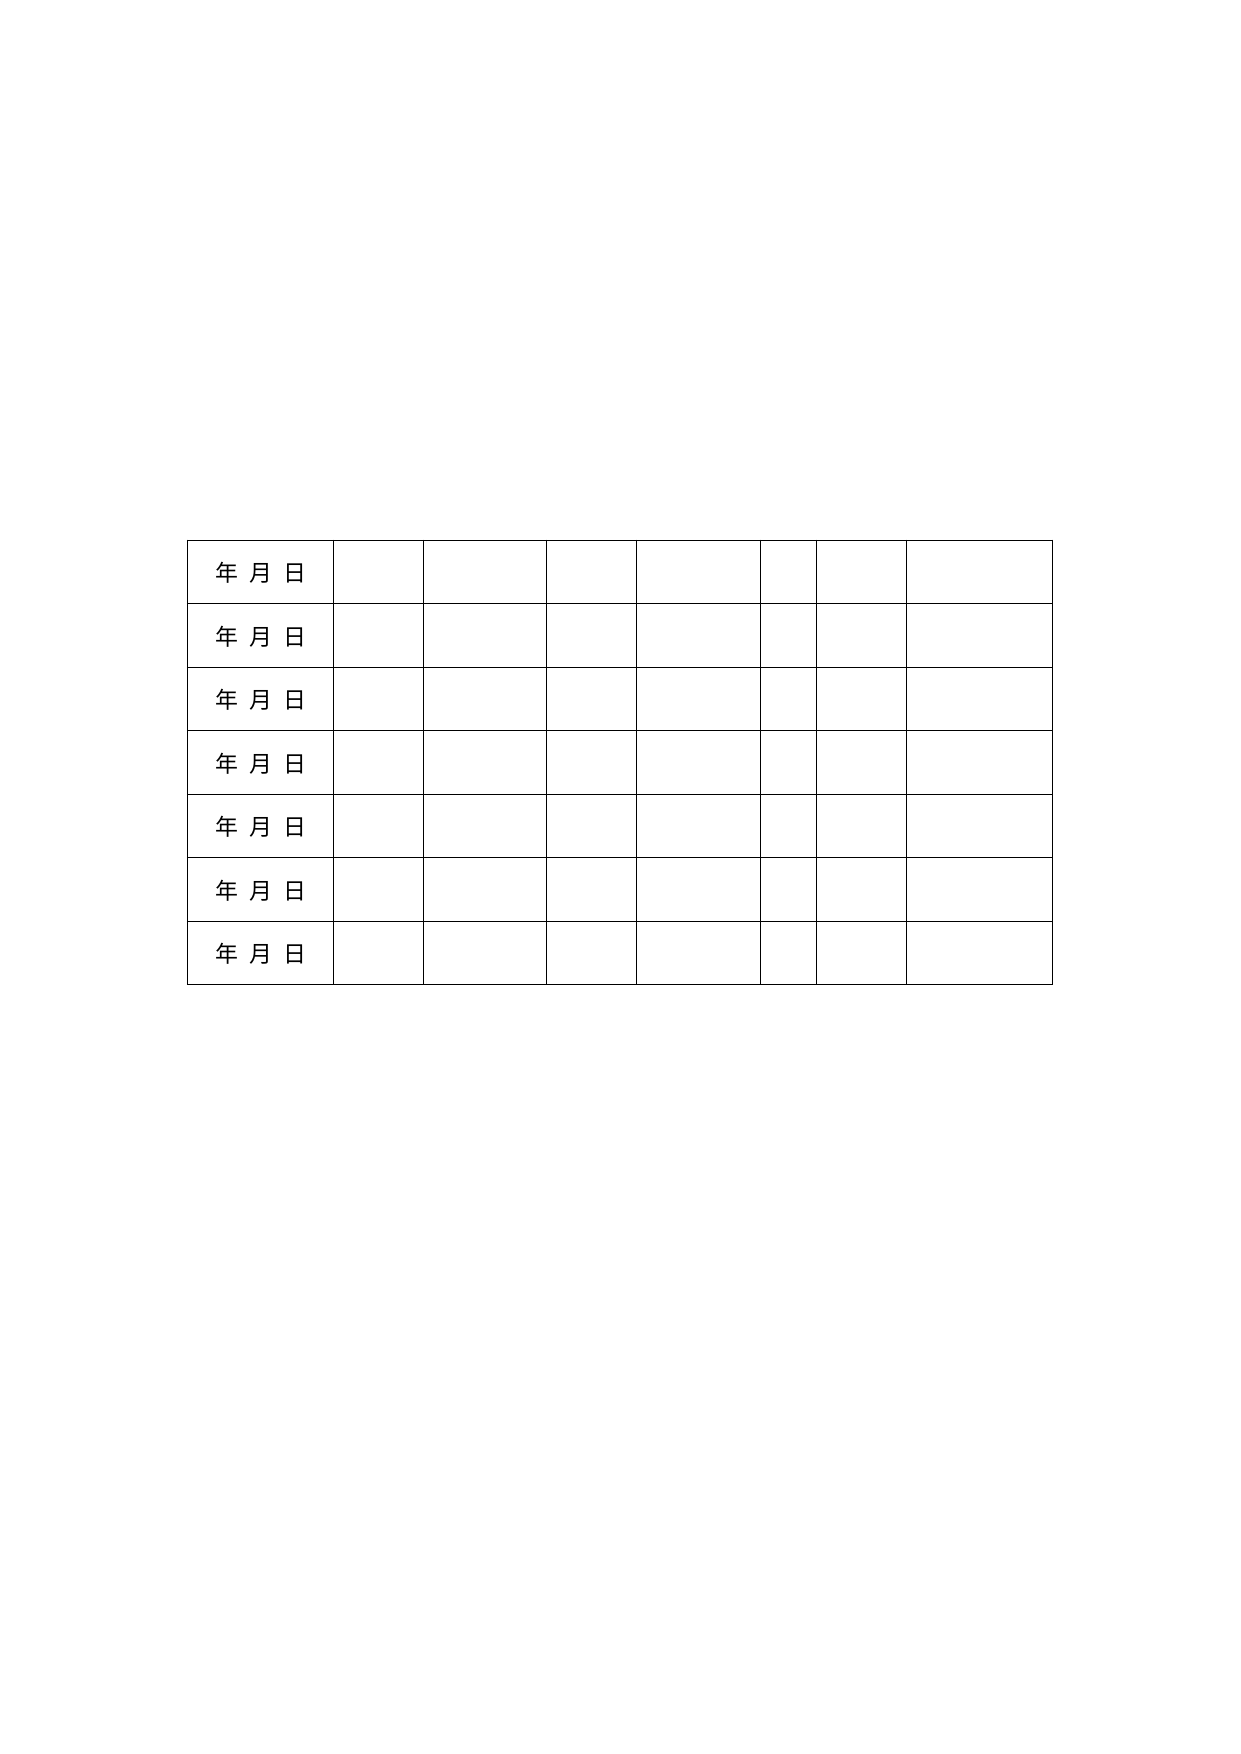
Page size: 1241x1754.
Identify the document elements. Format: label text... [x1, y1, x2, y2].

table_cell [547, 795, 636, 857]
table_cell [761, 541, 816, 603]
table_cell 年 月 日 [188, 922, 333, 984]
table_cell [424, 795, 546, 857]
table_cell [817, 731, 906, 794]
table_cell [637, 858, 760, 921]
table_cell [637, 922, 760, 984]
table_cell [334, 668, 423, 730]
table_cell [761, 858, 816, 921]
table_cell [907, 922, 1052, 984]
table_cell [334, 795, 423, 857]
table_cell [334, 604, 423, 667]
table_cell [817, 668, 906, 730]
table_cell [334, 858, 423, 921]
table_cell [547, 604, 636, 667]
table_cell [637, 604, 760, 667]
table_cell [817, 922, 906, 984]
table_cell [817, 795, 906, 857]
table_cell [817, 541, 906, 603]
table_cell [334, 922, 423, 984]
table_cell [761, 795, 816, 857]
table_cell [334, 731, 423, 794]
table_cell [637, 795, 760, 857]
table_cell [424, 668, 546, 730]
table_cell [547, 541, 636, 603]
table_cell 年 月 日 [188, 541, 333, 603]
table_cell [907, 668, 1052, 730]
table_cell [761, 604, 816, 667]
table_cell 年 月 日 [188, 858, 333, 921]
table_cell [547, 731, 636, 794]
table_cell [637, 541, 760, 603]
table_cell [334, 541, 423, 603]
table_cell [424, 922, 546, 984]
table_cell [817, 604, 906, 667]
table_cell [637, 668, 760, 730]
table_cell 年 月 日 [188, 731, 333, 794]
table_cell [424, 731, 546, 794]
table_cell [424, 858, 546, 921]
table_cell [907, 858, 1052, 921]
table_cell [547, 858, 636, 921]
table_cell [424, 541, 546, 603]
table_cell [547, 922, 636, 984]
table_cell [817, 858, 906, 921]
table_cell [907, 731, 1052, 794]
table_cell 年 月 日 [188, 604, 333, 667]
table_cell [907, 795, 1052, 857]
table_cell [907, 604, 1052, 667]
table_cell 年 月 日 [188, 668, 333, 730]
table_cell [761, 922, 816, 984]
table_cell [761, 731, 816, 794]
table_cell [907, 541, 1052, 603]
table_cell [637, 731, 760, 794]
table_cell [761, 668, 816, 730]
table_cell [547, 668, 636, 730]
table_cell [424, 604, 546, 667]
table_cell 年 月 日 [188, 795, 333, 857]
